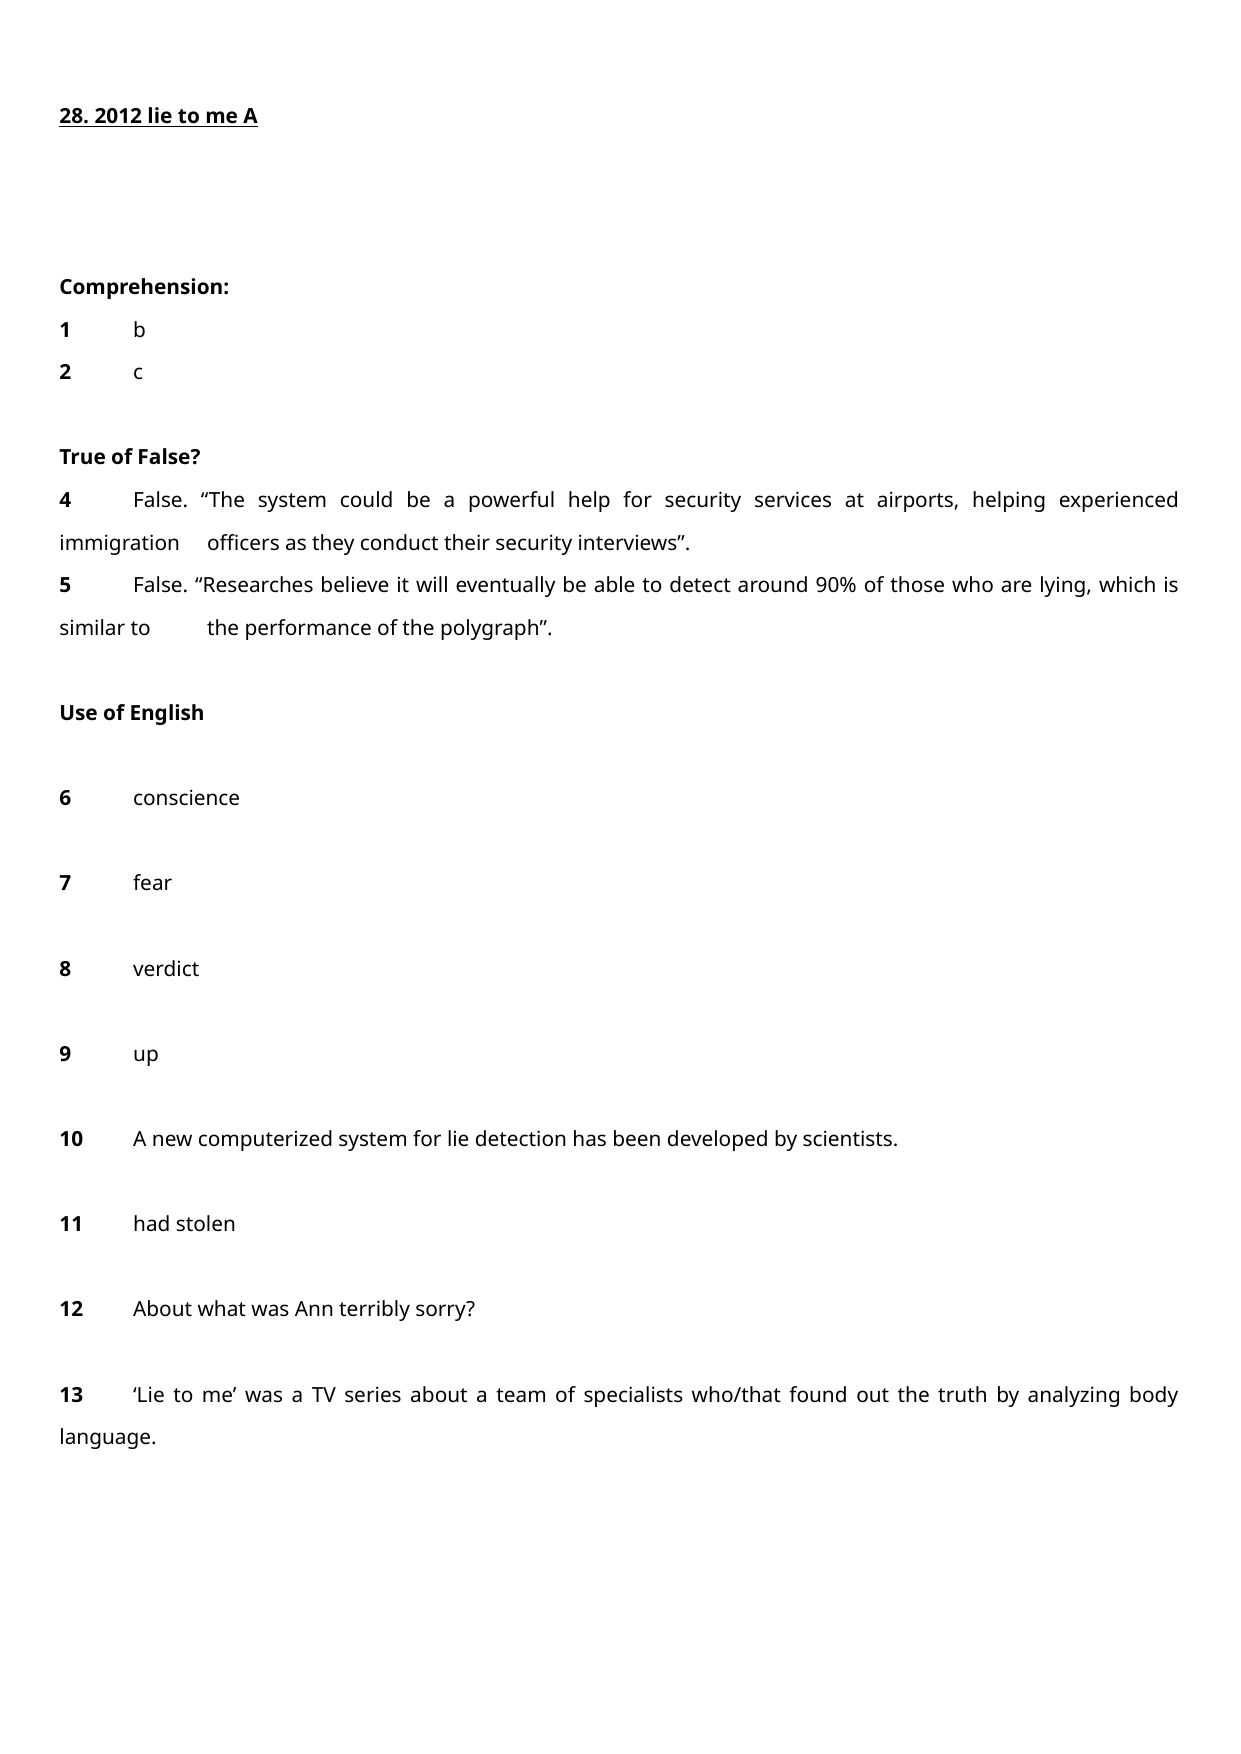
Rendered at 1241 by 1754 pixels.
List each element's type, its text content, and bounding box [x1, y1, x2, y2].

text 11 had stolen [59, 1209, 1181, 1238]
text 8 verdict [59, 954, 1181, 982]
text 5 False. “Researches believe it will eventually be able to detect around 90% of those who are lying, which is similar to the performance of the polygraph”. [59, 570, 1181, 641]
text 28. 2012 lie to me A [59, 102, 1181, 130]
text 12 About what was Ann terribly sorry? [59, 1294, 1181, 1323]
text 4 False. “The system could be a powerful help for security services at airports, helping experienced immigration officers as they conduct their security interviews”. [59, 485, 1181, 556]
text Comprehension: [59, 272, 1181, 301]
text 13 ‘Lie to me’ was a TV series about a team of specialists who/that found out the truth by analyzing body language. [59, 1380, 1181, 1451]
text 7 fear [59, 868, 1181, 897]
text 6 conscience [59, 783, 1181, 812]
text 1 b [59, 315, 1181, 343]
text 2 c [59, 357, 1181, 386]
text 9 up [59, 1039, 1181, 1067]
text 10 A new computerized system for lie detection has been developed by scientists. [59, 1124, 1181, 1153]
text Use of English [59, 698, 1181, 727]
text True of False? [59, 442, 1181, 471]
